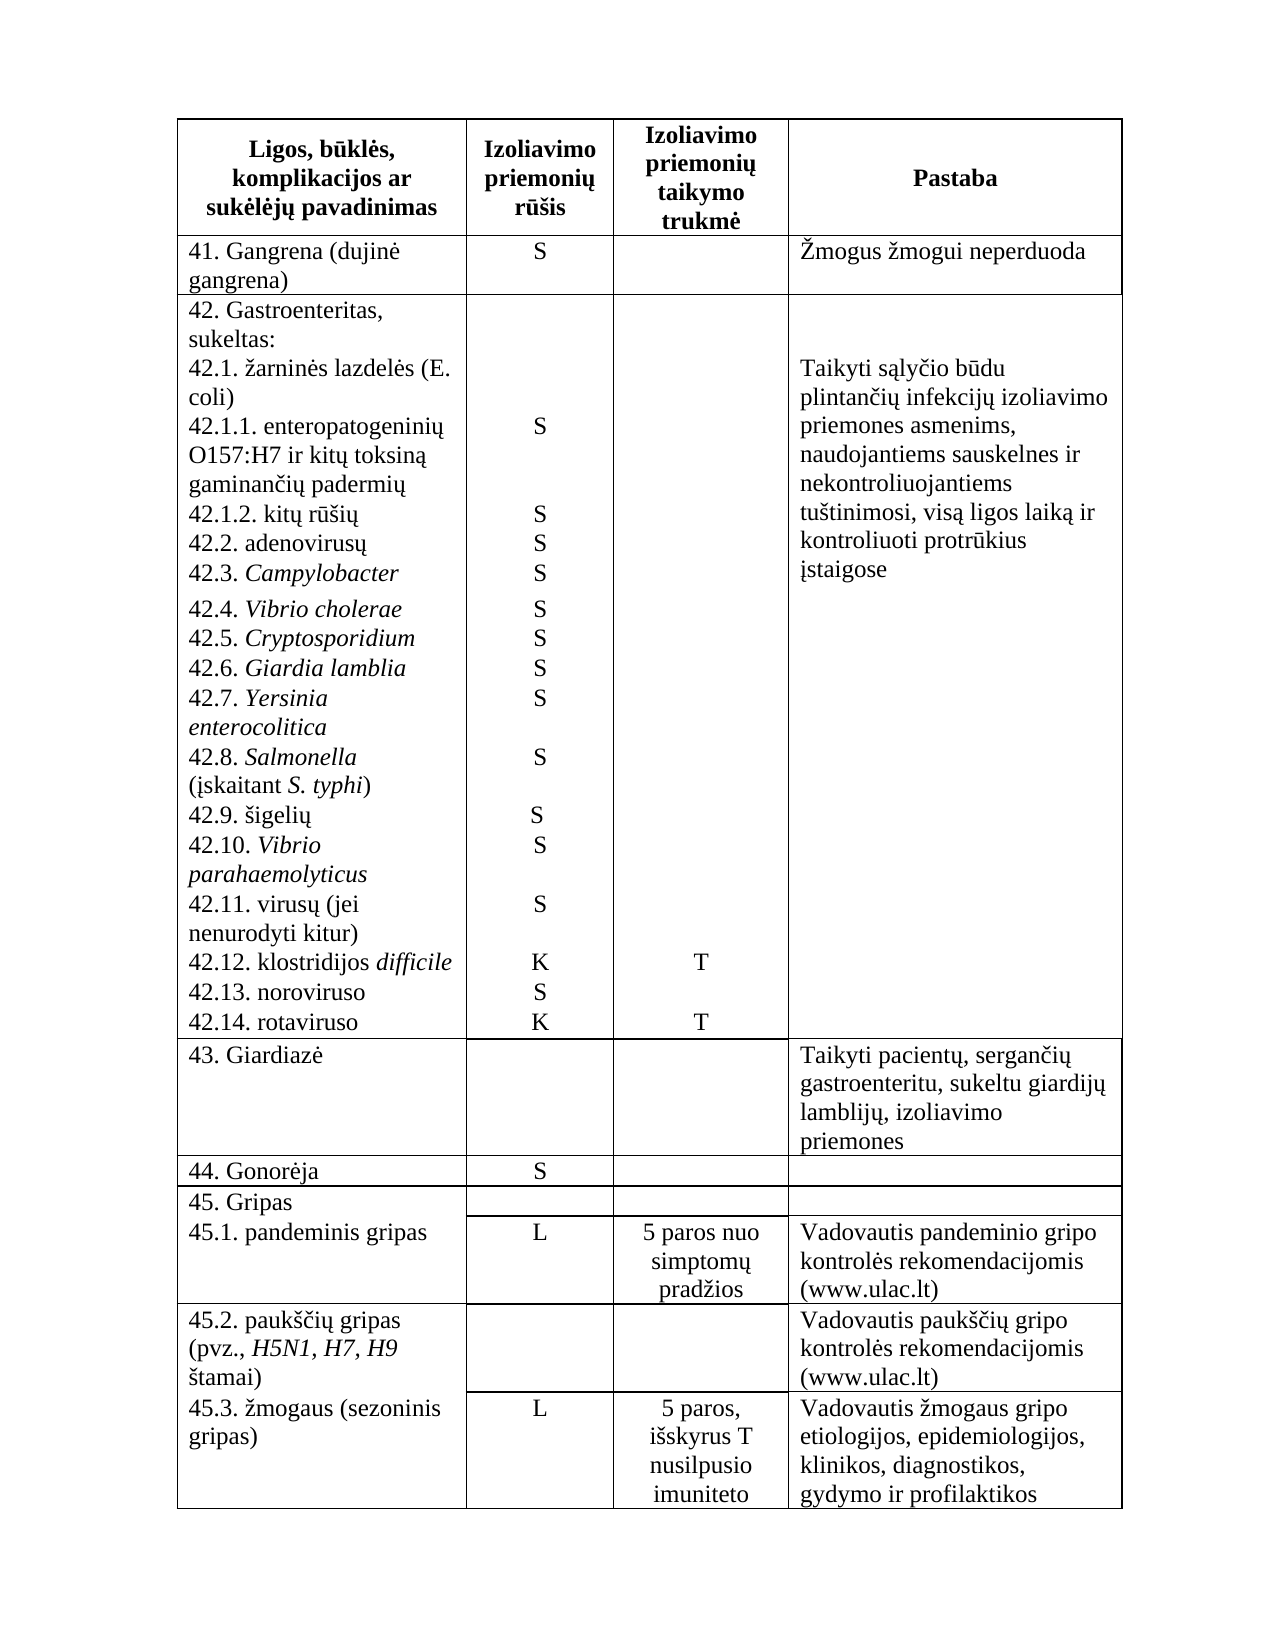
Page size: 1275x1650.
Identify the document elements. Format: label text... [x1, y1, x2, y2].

table_cell [614, 623, 788, 652]
table_cell Žmogus žmogui neperduoda [789, 236, 1121, 294]
table_cell [614, 1305, 788, 1391]
table_cell 45. Gripas [178, 1187, 466, 1215]
table_cell S [467, 682, 613, 741]
table_cell [614, 557, 788, 593]
table_cell [614, 888, 788, 946]
table_cell [614, 1156, 788, 1185]
table_cell S [467, 1156, 613, 1185]
table_cell S [467, 593, 613, 622]
table_cell 44. Gonorėja [178, 1156, 466, 1185]
table_cell [614, 652, 788, 682]
table_cell [467, 1305, 613, 1391]
table_cell [789, 1156, 1121, 1185]
table_cell 42.14. rotaviruso [178, 1006, 466, 1038]
table_cell [614, 741, 788, 799]
table_cell S [467, 741, 613, 799]
table_header Izoliavimo priemonių rūšis [467, 120, 613, 235]
table_cell 42.6. Giardia lamblia [178, 652, 466, 682]
table_cell [467, 1187, 613, 1215]
table_cell Vadovautis paukščių gripo kontrolės rekomendacijomis (www.ulac.lt) [789, 1304, 1121, 1391]
table_cell 42.1. žarninės lazdelės (E. coli) [178, 353, 466, 410]
table_cell S [467, 236, 613, 294]
table_cell S [467, 557, 613, 593]
table_cell 42.3. Campylobacter [178, 557, 466, 593]
table_cell 45.3. žmogaus (sezoninis gripas) [178, 1391, 466, 1508]
table_cell S [467, 976, 613, 1006]
table_cell [614, 295, 788, 353]
table_cell [614, 353, 788, 410]
table_cell 42.13. noroviruso [178, 976, 466, 1006]
table_cell 42.8. Salmonella (įskaitant S. typhi) [178, 741, 466, 799]
table_cell [467, 353, 613, 410]
table_header Ligos, būklės, komplikacijos ar sukėlėjų pavadinimas [178, 120, 466, 235]
table_cell 41. Gangrena (dujinė gangrena) [178, 236, 466, 294]
table_cell [614, 236, 788, 294]
table_cell S [467, 498, 613, 527]
table_cell 43. Giardiazė [178, 1039, 466, 1155]
table_cell [614, 593, 788, 622]
table_cell S [467, 652, 613, 682]
table_cell K [467, 946, 613, 976]
table_cell 42.1.1. enteropatogeninių O157:H7 ir kitų toksiną gaminančių padermių [178, 410, 466, 498]
table_cell K [467, 1006, 613, 1038]
table_cell Taikyti pacientų, sergančių gastroenteritu, sukeltu giardijų lamblijų, izoliavimo priemones [789, 1039, 1121, 1155]
table_cell S [467, 829, 613, 888]
table_cell [614, 799, 788, 829]
table_header Izoliavimo priemonių taikymo trukmė [614, 120, 788, 235]
table_cell S [467, 888, 613, 946]
table_cell L [467, 1217, 613, 1303]
table_cell 42.5. Cryptosporidium [178, 623, 466, 652]
table_cell [614, 1187, 788, 1215]
table_cell 45.1. pandeminis gripas [178, 1215, 466, 1303]
table_cell [614, 682, 788, 741]
table_cell [614, 528, 788, 557]
table_cell Taikyti sąlyčio būdu plintančių infekcijų izoliavimo priemones asmenims, naudojantiems sauskelnes ir nekontroliuojantiems tuštinimosi, visą ligos laiką ir kontroliuoti protrūkius įstaigose [789, 353, 1122, 1038]
table_cell S [467, 799, 613, 829]
table_cell 42.2. adenovirusų [178, 528, 466, 557]
table_cell T [614, 1006, 788, 1038]
table_header Pastaba [789, 120, 1121, 235]
table_cell 42.7. Yersinia enterocolitica [178, 682, 466, 741]
table_cell 5 paros, išskyrus T nusilpusio imuniteto [614, 1393, 788, 1508]
table_cell 42.12. klostridijos difficile [178, 946, 466, 976]
table_cell Vadovautis pandeminio gripo kontrolės rekomendacijomis (www.ulac.lt) [789, 1216, 1121, 1303]
table_cell 42.4. Vibrio cholerae [178, 593, 466, 622]
table_cell Vadovautis žmogaus gripo etiologijos, epidemiologijos, klinikos, diagnostikos, gydymo ir profilaktikos [789, 1392, 1121, 1508]
table_cell [614, 976, 788, 1006]
table_cell 42.10. Vibrio parahaemolyticus [178, 829, 466, 888]
table_cell S [467, 623, 613, 652]
table_cell 42.9. šigelių [178, 799, 466, 829]
table_cell [614, 410, 788, 498]
table_cell 42.1.2. kitų rūšių [178, 498, 466, 527]
table_cell 5 paros nuo simptomų pradžios [614, 1217, 788, 1303]
table_cell 42. Gastroenteritas, sukeltas: [178, 295, 466, 353]
table_cell [614, 498, 788, 527]
table_cell [789, 1187, 1121, 1215]
table_cell S [467, 410, 613, 498]
table_cell [614, 1040, 788, 1155]
table_cell 42.11. virusų (jei nenurodyti kitur) [178, 888, 466, 946]
table_cell S [467, 528, 613, 557]
table_cell [789, 295, 1122, 353]
table_cell T [614, 946, 788, 976]
table_cell 45.2. paukščių gripas (pvz., H5N1, H7, H9 štamai) [178, 1304, 466, 1391]
table_cell [467, 295, 613, 353]
table_cell [614, 829, 788, 888]
table_cell L [467, 1393, 613, 1508]
table_cell [467, 1040, 613, 1155]
